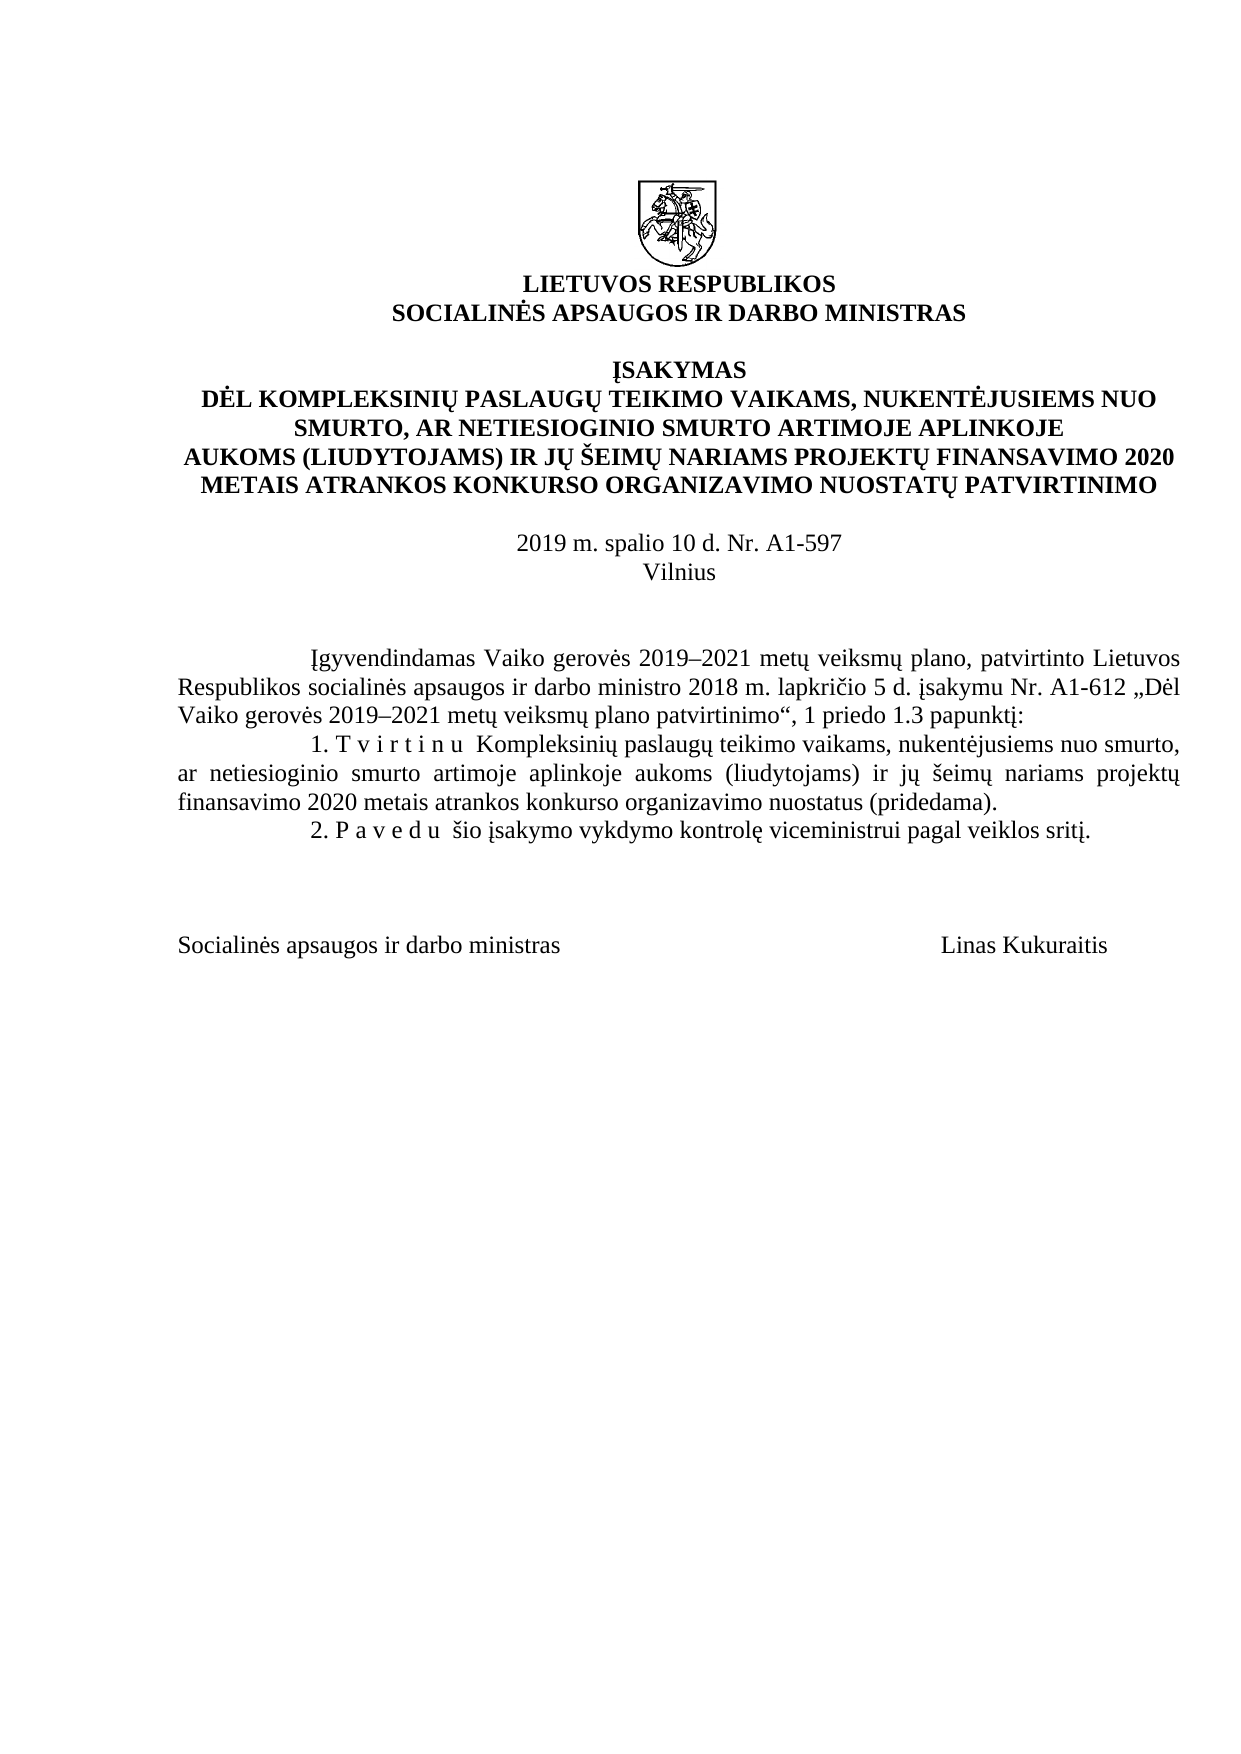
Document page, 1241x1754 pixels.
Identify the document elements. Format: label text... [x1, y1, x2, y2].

text ĮSAKYMAS [177, 356, 1181, 384]
text LIETUVOS RESPUBLIKOS [177, 269, 1181, 298]
text 2019 m. spalio 10 d. Nr. A1-597 [177, 528, 1181, 557]
text 2. P a v e d u šio įsakymo vykdymo kontrolę viceministrui pagal veiklos sritį. [177, 816, 1181, 844]
text Įgyvendindamas Vaiko gerovės 2019–2021 metų veiksmų plano, patvirtinto Lietuvos Respublikos socialinės apsaugos ir darbo ministro 2018 m. lapkričio 5 d. įsakymu Nr. A1-612 „Dėl Vaiko gerovės 2019–2021 metų veiksmų plano patvirtinimo“, 1 priedo 1.3 papunktį: [177, 643, 1181, 729]
text SOCIALINĖS APSAUGOS IR DARBO MINISTRAS [177, 298, 1181, 327]
text Vilnius [177, 557, 1181, 586]
text 1. T v i r t i n u Kompleksinių paslaugų teikimo vaikams, nukentėjusiems nuo smurto, ar netiesioginio smurto artimoje aplinkoje aukoms (liudytojams) ir jų šeimų nariams projektų finansavimo 2020 metais atrankos konkurso organizavimo nuostatus (pridedama). [177, 729, 1181, 816]
text Socialinės apsaugos ir darbo ministras Linas Kukuraitis [177, 931, 1181, 959]
text DĖL KOMPLEKSINIŲ PASLAUGŲ TEIKIMO VAIKAMS, NUKENTĖJUSIEMS NUO SMURTO, AR NETIESIOGINIO SMURTO ARTIMOJE APLINKOJE AUKOMS (LIUDYTOJAMS) IR JŲ ŠEIMŲ NARIAMS PROJEKTŲ FINANSAVIMO 2020 METAIS ATRANKOS KONKURSO ORGANIZAVIMO NUOSTATŲ PATVIRTINIMO [177, 384, 1181, 499]
